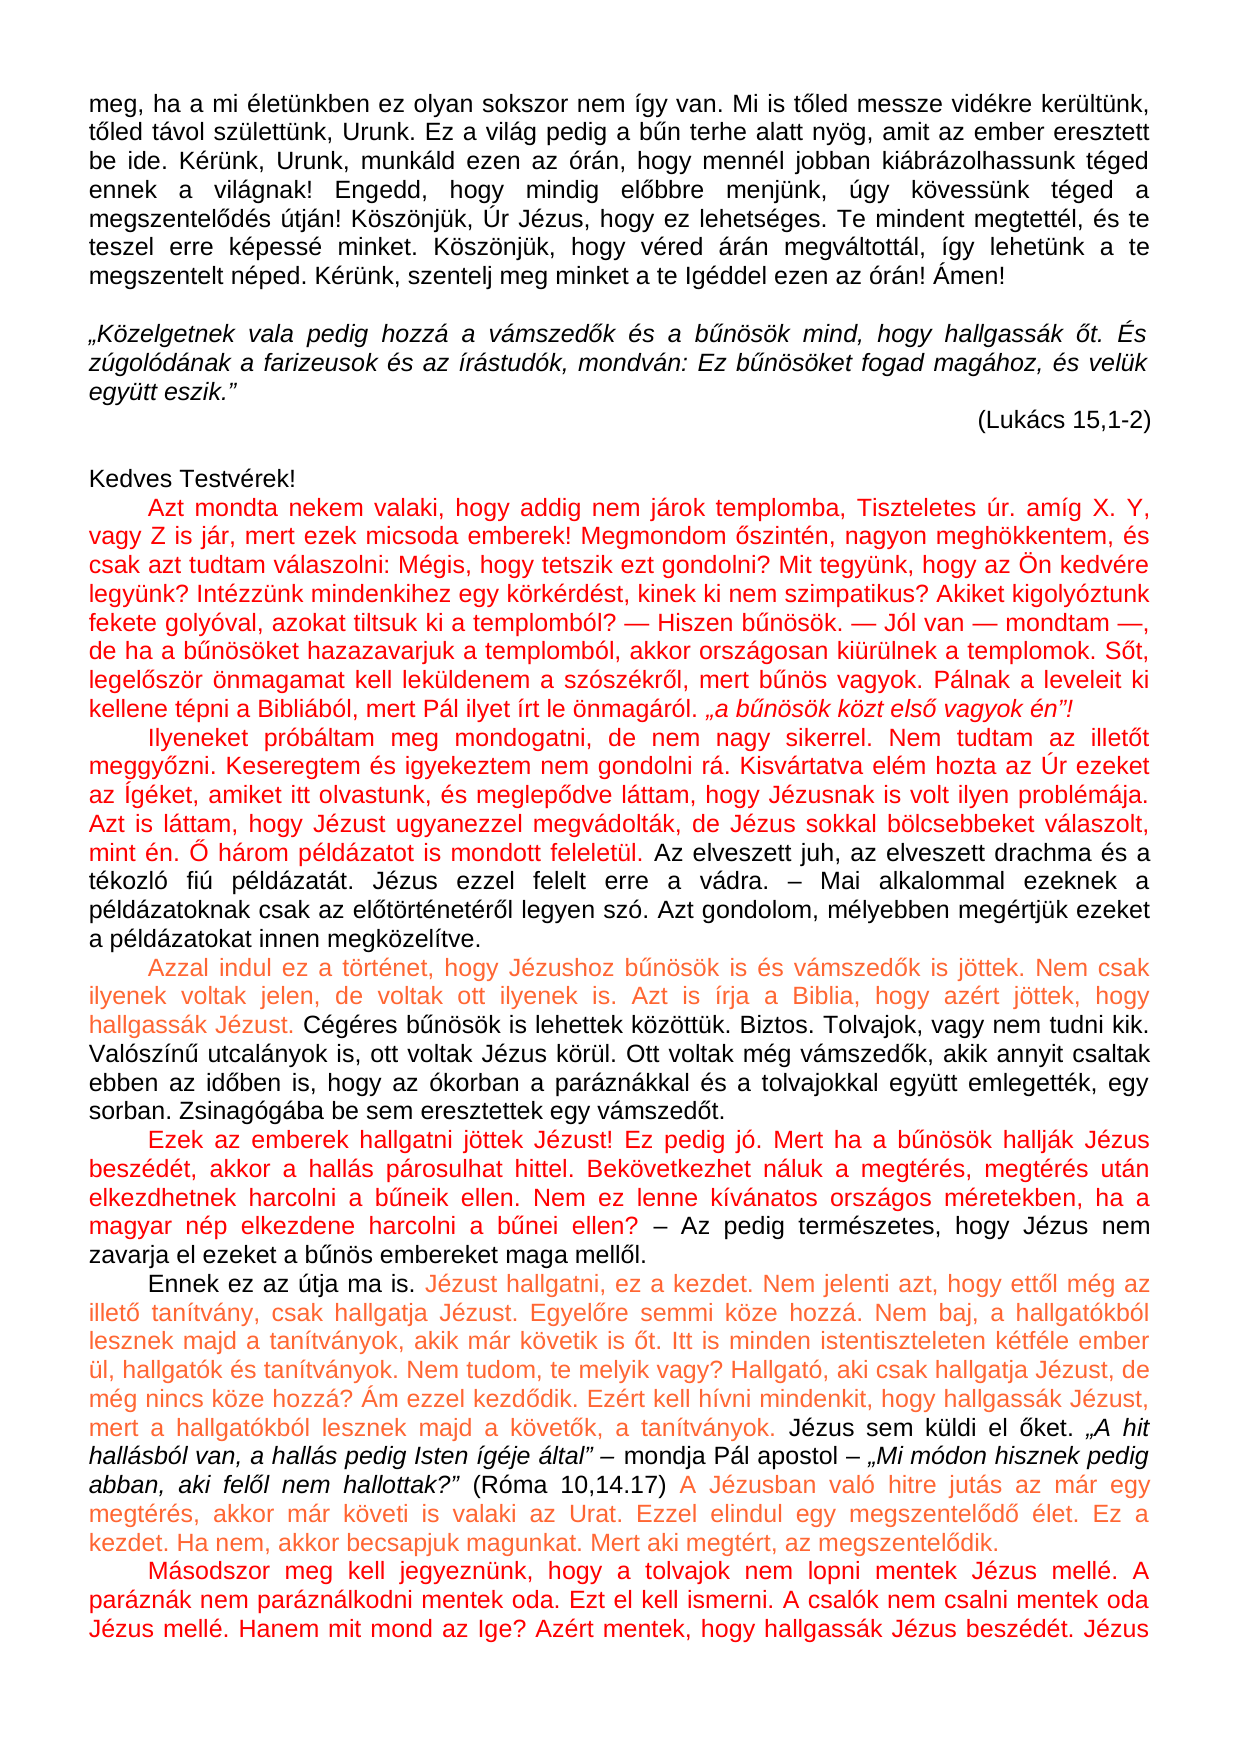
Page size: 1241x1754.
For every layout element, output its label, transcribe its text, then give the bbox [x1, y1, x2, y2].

text Ennek ez az útja ma is. Jézust hallgatni, ez a kezdet. Nem jelenti azt, hogy ettől még az illető tanítvány, csak hallgatja Jézust. Egyelőre semmi köze hozzá. Nem baj, a hallgatókból lesznek majd a tanítványok, akik már követik is őt. Itt is minden istentiszteleten kétféle ember ül, hallgatók és tanítványok. Nem tudom, te melyik vagy? Hallgató, aki csak hallgatja Jézust, de még nincs köze hozzá? Ám ezzel kezdődik. Ezért kell hívni mindenkit, hogy hallgassák Jézust, mert a hallgatókból lesznek majd a követők, a tanítványok. Jézus sem küldi el őket. „A hit hallásból van, a hallás pedig Isten ígéje által” – mondja Pál apostol – „Mi módon hisznek pedig abban, aki felől nem hallottak?” (Róma 10,14.17) A Jézusban való hitre jutás az már egy megtérés, akkor már követi is valaki az Urat. Ezzel elindul egy megszentelődő élet. Ez a kezdet. Ha nem, akkor becsapjuk magunkat. Mert aki megtért, az megszentelődik. [88, 1269, 1152, 1556]
text Ilyeneket próbáltam meg mondogatni, de nem nagy sikerrel. Nem tudtam az illetőt meggyőzni. Keseregtem és igyekeztem nem gondolni rá. Kisvártatva elém hozta az Úr ezeket az Ígéket, amiket itt olvastunk, és meglepődve láttam, hogy Jézusnak is volt ilyen problémája. Azt is láttam, hogy Jézust ugyanezzel megvádolták, de Jézus sokkal bölcsebbeket válaszolt, mint én. Ő három példázatot is mondott feleletül. Az elveszett juh, az elveszett drachma és a tékozló fiú példázatát. Jézus ezzel felelt erre a vádra. – Mai alkalommal ezeknek a példázatoknak csak az előtörténetéről legyen szó. Azt gondolom, mélyebben megértjük ezeket a példázatokat innen megközelítve. [88, 722, 1152, 952]
text (Lukács 15,1-2) [88, 406, 1152, 434]
text meg, ha a mi életünkben ez olyan sokszor nem így van. Mi is tőled messze vidékre kerültünk, tőled távol születtünk, Urunk. Ez a világ pedig a bűn terhe alatt nyög, amit az ember eresztett be ide. Kérünk, Urunk, munkáld ezen az órán, hogy mennél jobban kiábrázolhassunk téged ennek a világnak! Engedd, hogy mindig előbbre menjünk, úgy kövessünk téged a megszentelődés útján! Köszönjük, Úr Jézus, hogy ez lehetséges. Te mindent megtettél, és te teszel erre képessé minket. Köszönjük, hogy véred árán megváltottál, így lehetünk a te megszentelt néped. Kérünk, szentelj meg minket a te Igéddel ezen az órán! Ámen! [88, 88, 1152, 290]
text Kedves Testvérek! [88, 464, 1152, 492]
text Ezek az emberek hallgatni jöttek Jézust! Ez pedig jó. Mert ha a bűnösök hallják Jézus beszédét, akkor a hallás párosulhat hittel. Bekövetkezhet náluk a megtérés, megtérés után elkezdhetnek harcolni a bűneik ellen. Nem ez lenne kívánatos országos méretekben, ha a magyar nép elkezdene harcolni a bűnei ellen? – Az pedig természetes, hogy Jézus nem zavarja el ezeket a bűnös embereket maga mellől. [88, 1125, 1152, 1269]
text Azt mondta nekem valaki, hogy addig nem járok templomba, Tiszteletes úr. amíg X. Y, vagy Z is jár, mert ezek micsoda emberek! Megmondom őszintén, nagyon meghökkentem, és csak azt tudtam válaszolni: Mégis, hogy tetszik ezt gondolni? Mit tegyünk, hogy az Ön kedvére legyünk? Intézzünk mindenkihez egy körkérdést, kinek ki nem szimpatikus? Akiket kigolyóztunk fekete golyóval, azokat tiltsuk ki a templomból? — Hiszen bűnösök. — Jól van — mondtam —, de ha a bűnösöket hazazavarjuk a templomból, akkor országosan kiürülnek a templomok. Sőt, legelőször önmagamat kell leküldenem a szószékről, mert bűnös vagyok. Pálnak a leveleit ki kellene tépni a Bibliából, mert Pál ilyet írt le önmagáról. „a bűnösök közt első vagyok én”! [88, 492, 1152, 722]
text Másodszor meg kell jegyeznünk, hogy a tolvajok nem lopni mentek Jézus mellé. A paráznák nem paráználkodni mentek oda. Ezt el kell ismerni. A csalók nem csalni mentek oda Jézus mellé. Hanem mit mond az Ige? Azért mentek, hogy hallgassák Jézus beszédét. Jézus [88, 1556, 1152, 1642]
text Azzal indul ez a történet, hogy Jézushoz bűnösök is és vámszedők is jöttek. Nem csak ilyenek voltak jelen, de voltak ott ilyenek is. Azt is írja a Biblia, hogy azért jöttek, hogy hallgassák Jézust. Cégéres bűnösök is lehettek közöttük. Biztos. Tolvajok, vagy nem tudni kik. Valószínű utcalányok is, ott voltak Jézus körül. Ott voltak még vámszedők, akik annyit csaltak ebben az időben is, hogy az ókorban a paráznákkal és a tolvajokkal együtt emlegették, egy sorban. Zsinagógába be sem eresztettek egy vámszedőt. [88, 952, 1152, 1125]
text „Közelgetnek vala pedig hozzá a vámszedők és a bűnösök mind, hogy hallgassák őt. És zúgolódának a farizeusok és az írástudók, mondván: Ez bűnösöket fogad magához, és velük együtt eszik.” [88, 319, 1152, 406]
